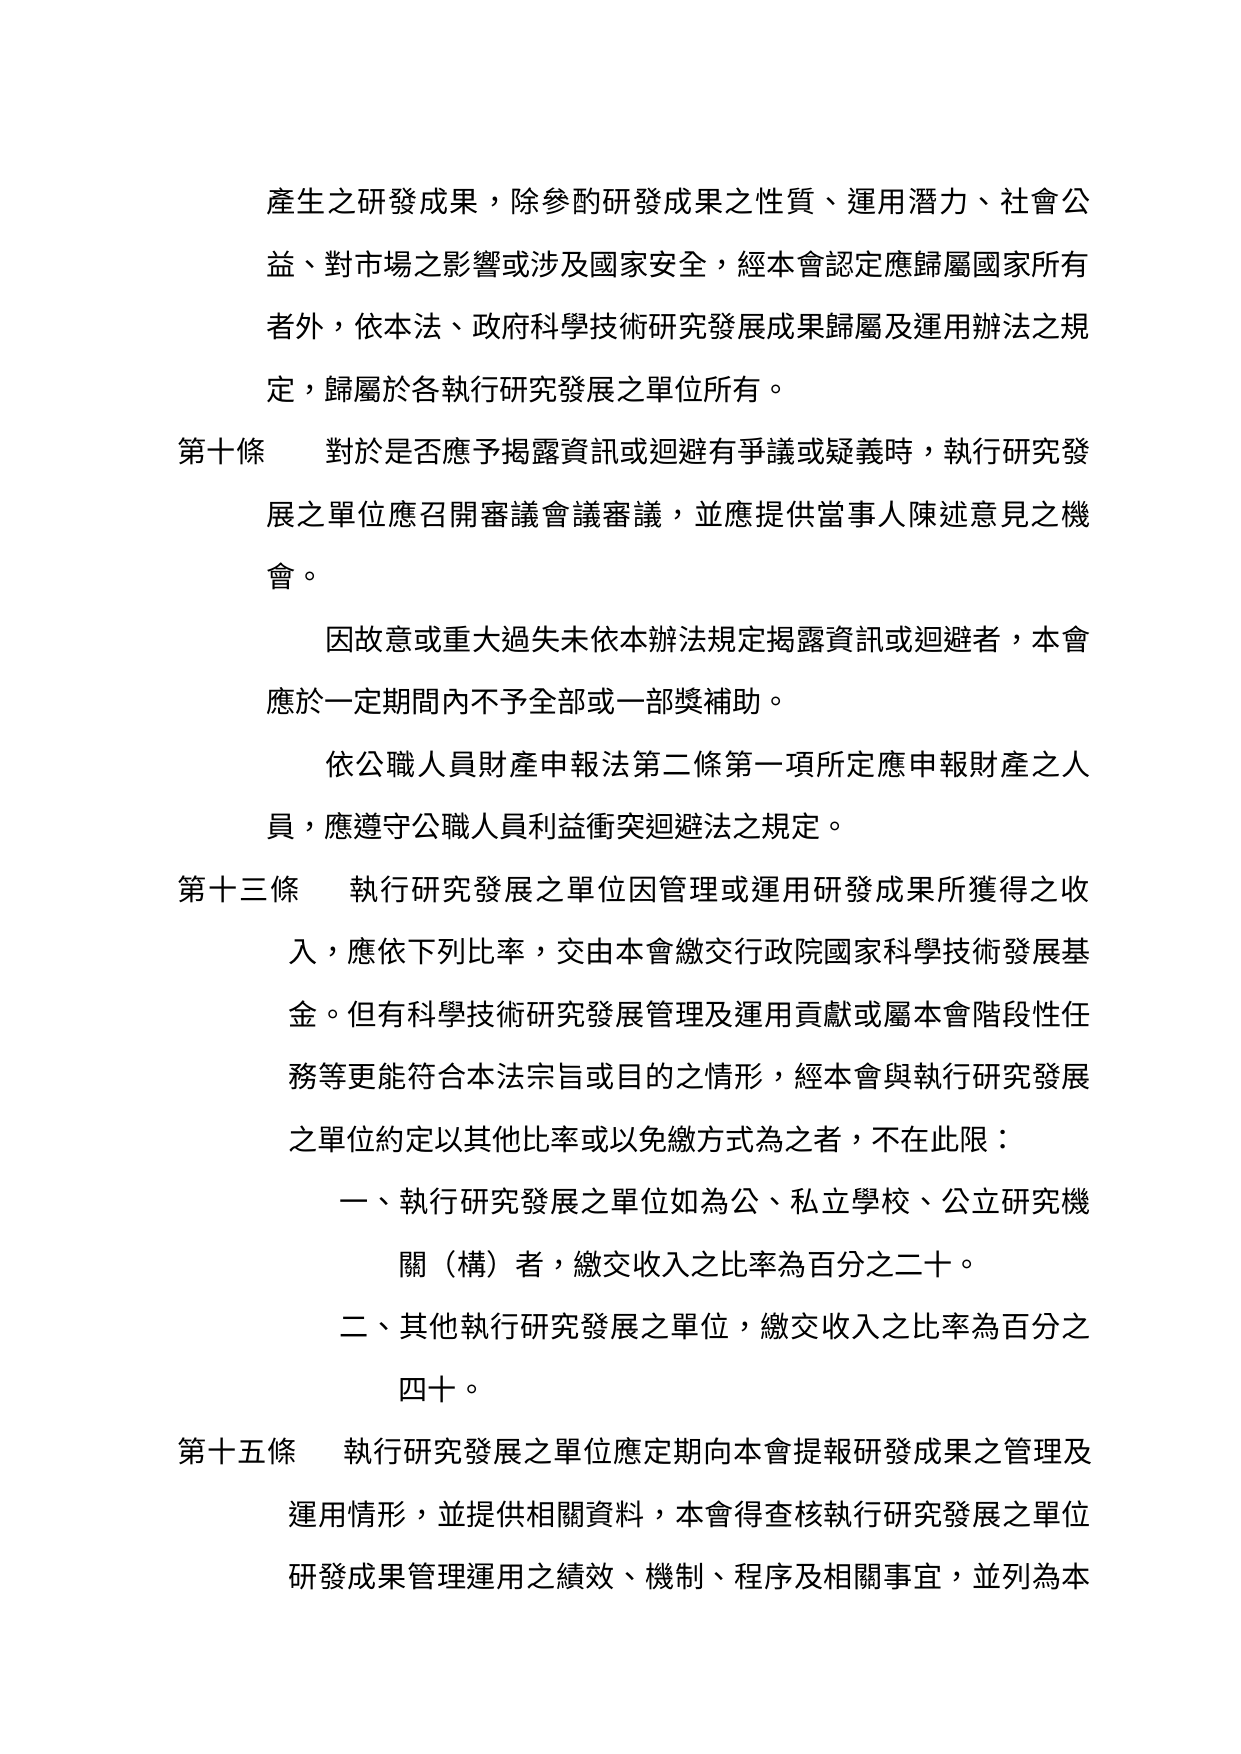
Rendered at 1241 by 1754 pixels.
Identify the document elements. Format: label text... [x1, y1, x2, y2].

text 因故意或重大過失未依本辦法規定揭露資訊或迴避者，本會應於一定期間內不予全部或一部獎補助。 [266, 596, 1092, 721]
text 依公職人員財產申報法第二條第一項所定應申報財產之人員，應遵守公職人員利益衝突迴避法之規定。 [266, 721, 1092, 846]
text 第十三條 執行研究發展之單位因管理或運用研發成果所獲得之收入，應依下列比率，交由本會繳交行政院國家科學技術發展基金。但有科學技術研究發展管理及運用貢獻或屬本會階段性任務等更能符合本法宗旨或目的之情形，經本會與執行研究發展之單位約定以其他比率或以免繳方式為之者，不在此限： [177, 846, 1092, 1158]
text 第十條 對於是否應予揭露資訊或迴避有爭議或疑義時，執行研究發展之單位應召開審議會議審議，並應提供當事人陳述意見之機會。 [177, 408, 1092, 596]
text 產生之研發成果，除參酌研發成果之性質、運用潛力、社會公益、對市場之影響或涉及國家安全，經本會認定應歸屬國家所有者外，依本法、政府科學技術研究發展成果歸屬及運用辦法之規定，歸屬於各執行研究發展之單位所有。 [177, 158, 1092, 408]
text 一、執行研究發展之單位如為公、私立學校、公立研究機關（構）者，繳交收入之比率為百分之二十。 [339, 1158, 1092, 1283]
text 二、其他執行研究發展之單位，繳交收入之比率為百分之四十。 [339, 1283, 1092, 1408]
text 第十五條 執行研究發展之單位應定期向本會提報研發成果之管理及運用情形，並提供相關資料，本會得查核執行研究發展之單位研發成果管理運用之績效、機制、程序及相關事宜，並列為本 [177, 1408, 1092, 1596]
